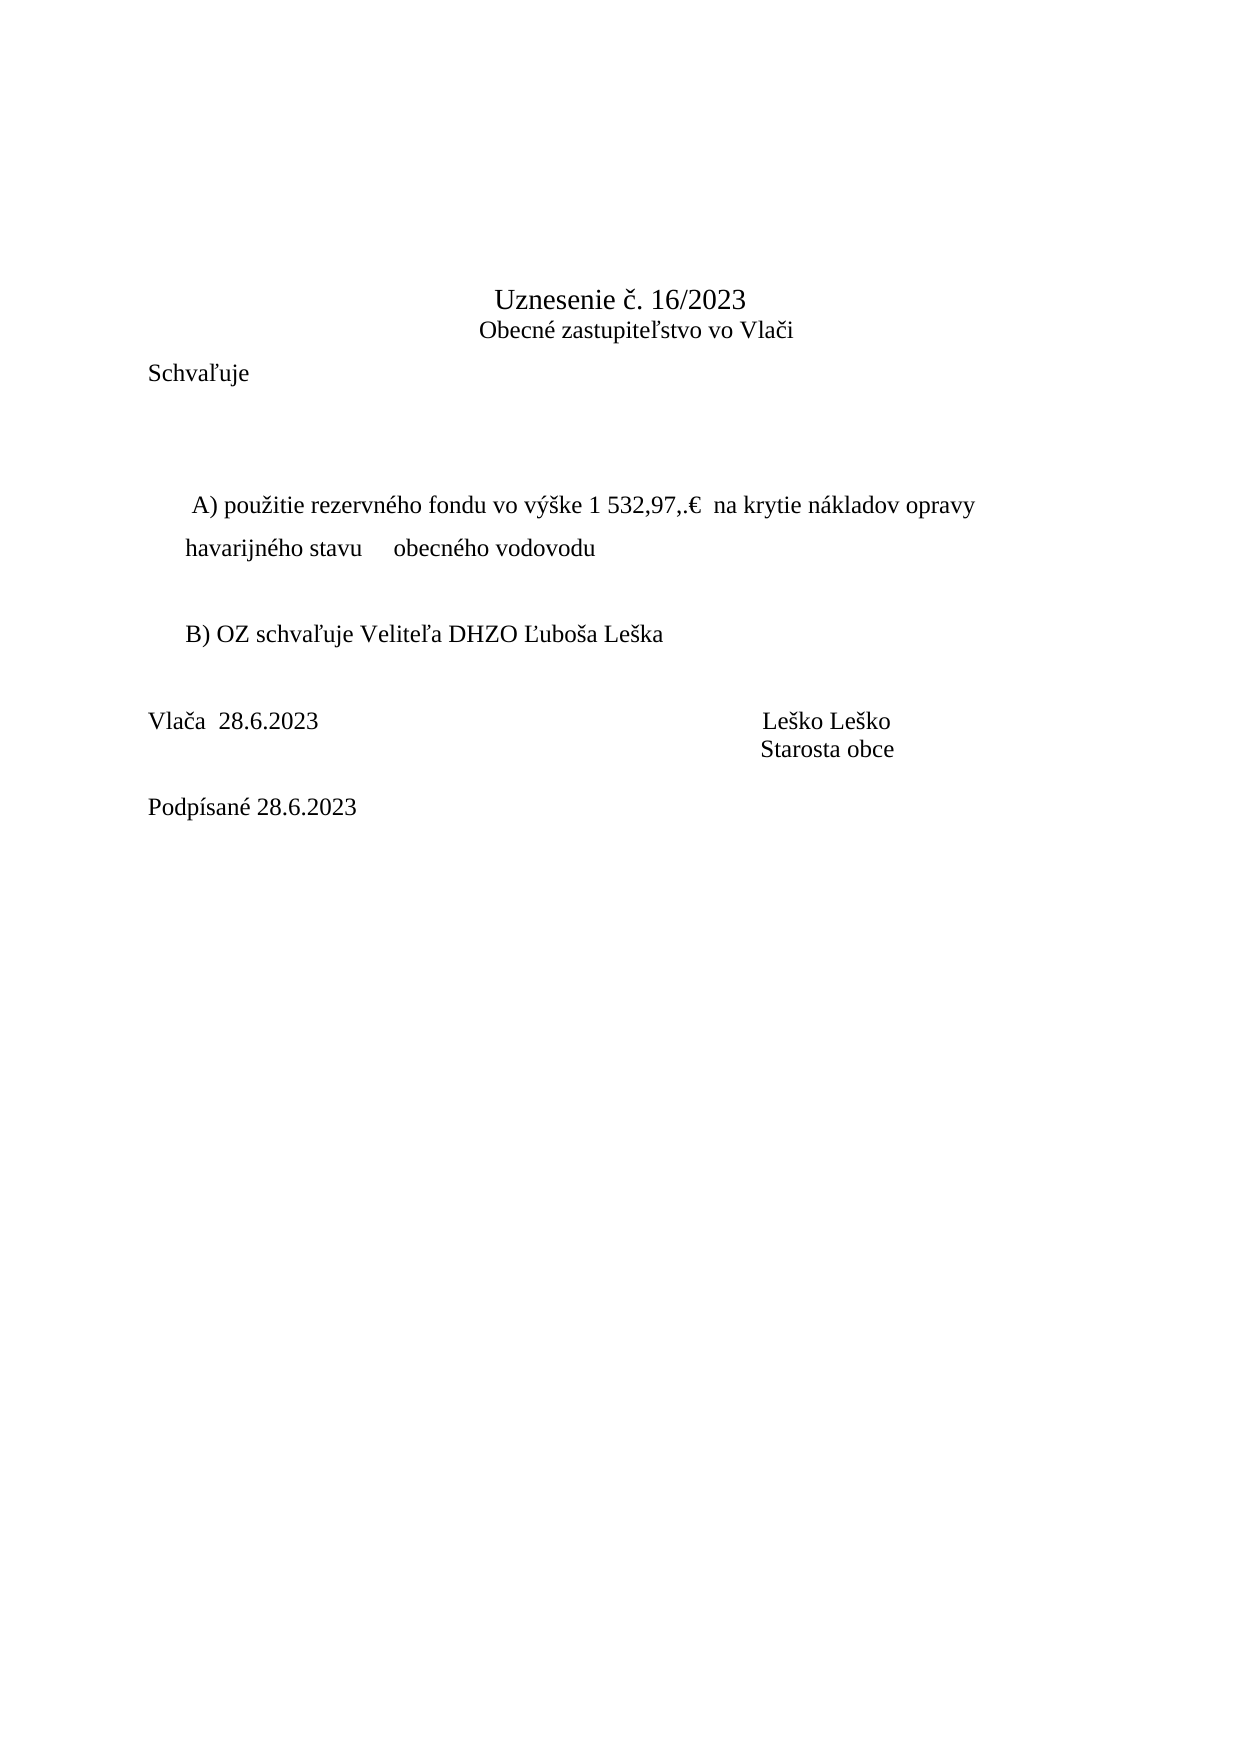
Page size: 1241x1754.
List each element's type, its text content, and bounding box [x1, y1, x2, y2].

text B) OZ schvaľuje Veliteľa DHZO Ľuboša Leška [185, 619, 1093, 648]
text A) použitie rezervného fondu vo výške 1 532,97,.€ na krytie nákladov opravy havarijného stavu obecného vodovodu [185, 490, 1093, 562]
subtitle Uznesenie č. 16/2023 [148, 282, 1093, 315]
text Starosta obce [148, 734, 1093, 763]
text Schvaľuje [148, 358, 1093, 387]
text Vlača 28.6.2023 Leško Leško [148, 706, 1093, 734]
text Obecné zastupiteľstvo vo Vlači [148, 315, 1093, 344]
text Podpísané 28.6.2023 [148, 763, 1093, 821]
